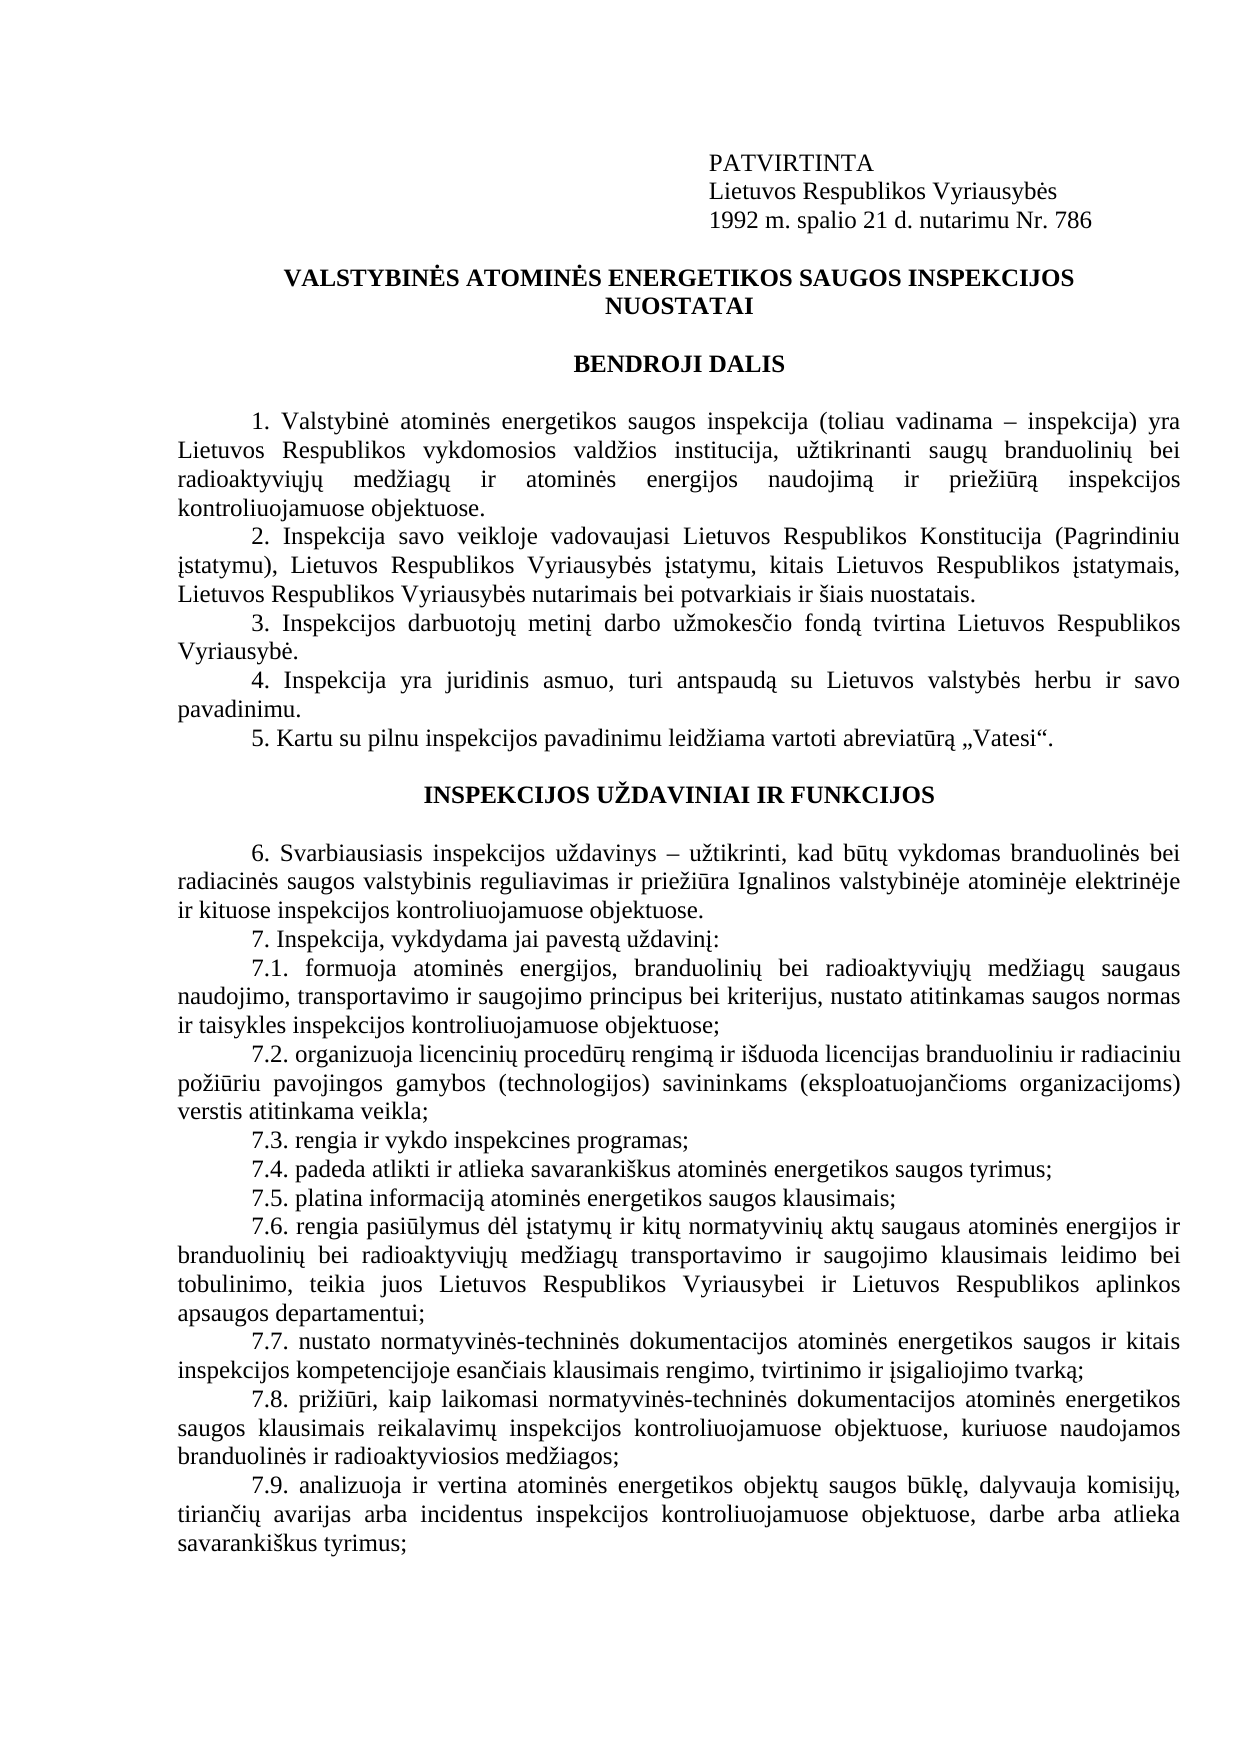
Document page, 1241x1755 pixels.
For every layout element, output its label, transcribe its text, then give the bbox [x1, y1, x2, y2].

text 6. Svarbiausiasis inspekcijos uždavinys – užtikrinti, kad būtų vykdomas branduolinės bei radiacinės saugos valstybinis reguliavimas ir priežiūra Ignalinos valstybinėje atominėje elektrinėje ir kituose inspekcijos kontroliuojamuose objektuose. [177, 838, 1181, 924]
text 1. Valstybinė atominės energetikos saugos inspekcija (toliau vadinama – inspekcija) yra Lietuvos Respublikos vykdomosios valdžios institucija, užtikrinanti saugų branduolinių bei radioaktyviųjų medžiagų ir atominės energijos naudojimą ir priežiūrą inspekcijos kontroliuojamuose objektuose. [177, 406, 1181, 521]
text 7.3. rengia ir vykdo inspekcines programas; [177, 1125, 1181, 1154]
text Lietuvos Respublikos Vyriausybės [177, 176, 1181, 205]
text 5. Kartu su pilnu inspekcijos pavadinimu leidžiama vartoti abreviatūrą „Vatesi“. [177, 723, 1181, 751]
text 7.1. formuoja atominės energijos, branduolinių bei radioaktyviųjų medžiagų saugaus naudojimo, transportavimo ir saugojimo principus bei kriterijus, nustato atitinkamas saugos normas ir taisykles inspekcijos kontroliuojamuose objektuose; [177, 953, 1181, 1039]
text 7.6. rengia pasiūlymus dėl įstatymų ir kitų normatyvinių aktų saugaus atominės energijos ir branduolinių bei radioaktyviųjų medžiagų transportavimo ir saugojimo klausimais leidimo bei tobulinimo, teikia juos Lietuvos Respublikos Vyriausybei ir Lietuvos Respublikos aplinkos apsaugos departamentui; [177, 1211, 1181, 1326]
text 7.5. platina informaciją atominės energetikos saugos klausimais; [177, 1183, 1181, 1211]
text PATVIRTINTA [177, 148, 1181, 176]
text 7.8. prižiūri, kaip laikomasi normatyvinės-techninės dokumentacijos atominės energetikos saugos klausimais reikalavimų inspekcijos kontroliuojamuose objektuose, kuriuose naudojamos branduolinės ir radioaktyviosios medžiagos; [177, 1384, 1181, 1470]
text 7.7. nustato normatyvinės-techninės dokumentacijos atominės energetikos saugos ir kitais inspekcijos kompetencijoje esančiais klausimais rengimo, tvirtinimo ir įsigaliojimo tvarką; [177, 1326, 1181, 1384]
text Valstybinės atominės energetikos saugos inspekcijos [177, 263, 1181, 291]
text Bendroji dalis [177, 349, 1181, 378]
text 4. Inspekcija yra juridinis asmuo, turi antspaudą su Lietuvos valstybės herbu ir savo pavadinimu. [177, 665, 1181, 723]
text 2. Inspekcija savo veikloje vadovaujasi Lietuvos Respublikos Konstitucija (Pagrindiniu įstatymu), Lietuvos Respublikos Vyriausybės įstatymu, kitais Lietuvos Respublikos įstatymais, Lietuvos Respublikos Vyriausybės nutarimais bei potvarkiais ir šiais nuostatais. [177, 521, 1181, 608]
text 7. Inspekcija, vykdydama jai pavestą uždavinį: [177, 924, 1181, 953]
text 7.9. analizuoja ir vertina atominės energetikos objektų saugos būklę, dalyvauja komisijų, tiriančių avarijas arba incidentus inspekcijos kontroliuojamuose objektuose, darbe arba atlieka savarankiškus tyrimus; [177, 1470, 1181, 1556]
text Inspekcijos uždaviniai ir funkcijos [177, 780, 1181, 809]
text 3. Inspekcijos darbuotojų metinį darbo užmokesčio fondą tvirtina Lietuvos Respublikos Vyriausybė. [177, 608, 1181, 665]
text nuostatai [177, 291, 1181, 320]
text 1992 m. spalio 21 d. nutarimu Nr. 786 [177, 205, 1181, 234]
text 7.2. organizuoja licencinių procedūrų rengimą ir išduoda licencijas branduoliniu ir radiaciniu požiūriu pavojingos gamybos (technologijos) savininkams (eksploatuojančioms organizacijoms) verstis atitinkama veikla; [177, 1039, 1181, 1125]
text 7.4. padeda atlikti ir atlieka savarankiškus atominės energetikos saugos tyrimus; [177, 1154, 1181, 1183]
